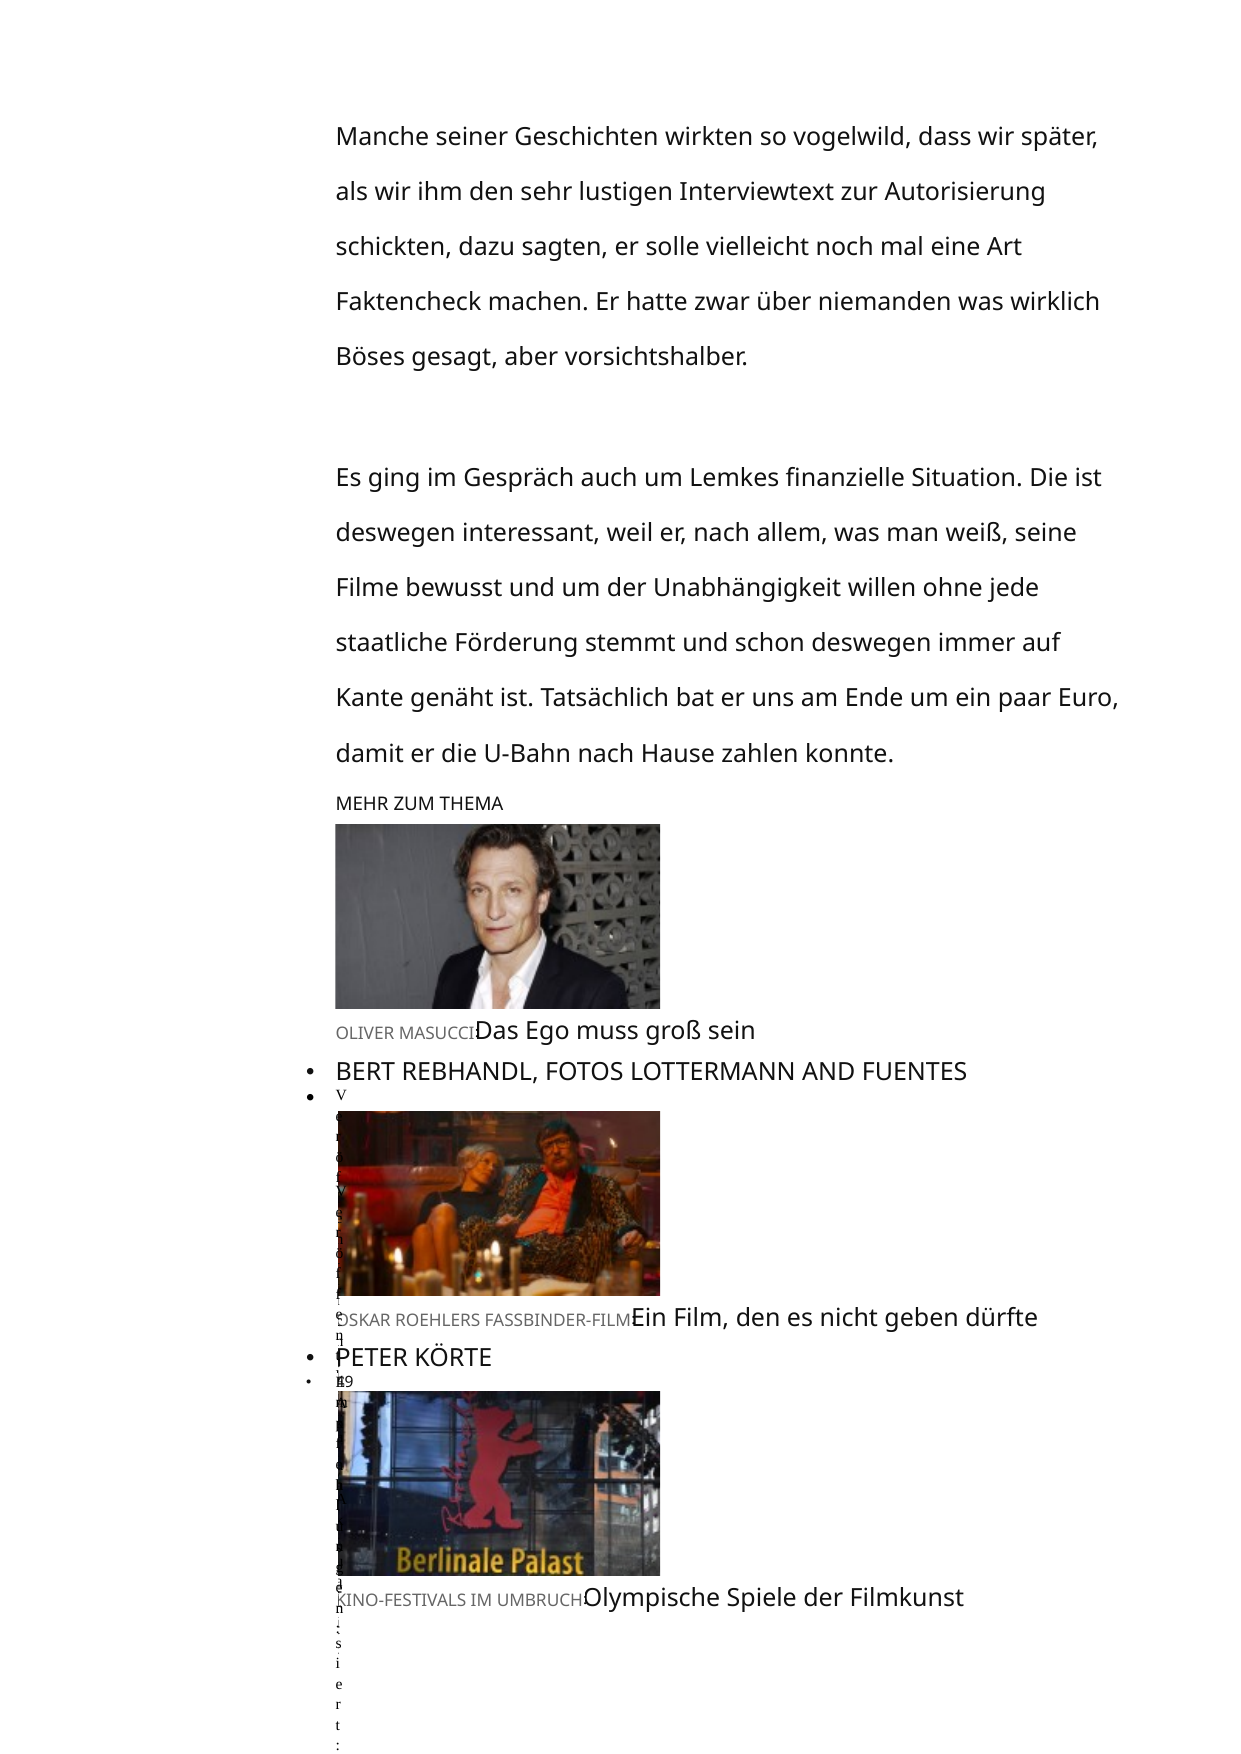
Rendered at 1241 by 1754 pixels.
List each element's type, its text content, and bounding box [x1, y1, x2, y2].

list PETER KÖRTE [338, 1343, 1122, 1373]
text KINO-FESTIVALS IM UMBRUCHOlympische Spiele der Filmkunst [338, 1580, 1122, 1614]
text MEHR ZUM THEMA [335, 790, 1122, 816]
text Manche seiner Geschichten wirkten so vogelwild, dass wir später, als wir ihm den sehr lustigen Interviewtext zur Autorisierung schickten, dazu sagten, er solle vielleicht noch mal eine Art Faktencheck machen. Er hatte zwar über niemanden was wirklich Böses gesagt, aber vorsichtshalber. [335, 118, 1122, 373]
text Es ging im Gespräch auch um Lemkes finanzielle Situation. Die ist deswegen interessant, weil er, nach allem, was man weiß, seine Filme bewusst und um der Unabhängigkeit willen ohne jede staatliche Förderung stemmt und schon deswegen immer auf Kante genäht ist. Tatsächlich bat er uns am Ende um ein paar Euro, damit er die U-Bahn nach Hause zahlen konnte. [335, 460, 1122, 769]
text OSKAR ROEHLERS FASSBINDER-FILMEin Film, den es nicht geben dürfte [338, 1299, 1122, 1334]
picture [338, 1391, 661, 1576]
picture [335, 824, 661, 1009]
picture [338, 1111, 661, 1296]
list BERT REBHANDL, FOTOS LOTTERMANN AND FUENTES [335, 1056, 1122, 1086]
list 49 [338, 1373, 1122, 1391]
text OLIVER MASUCCIDas Ego muss groß sein [335, 1013, 1122, 1047]
